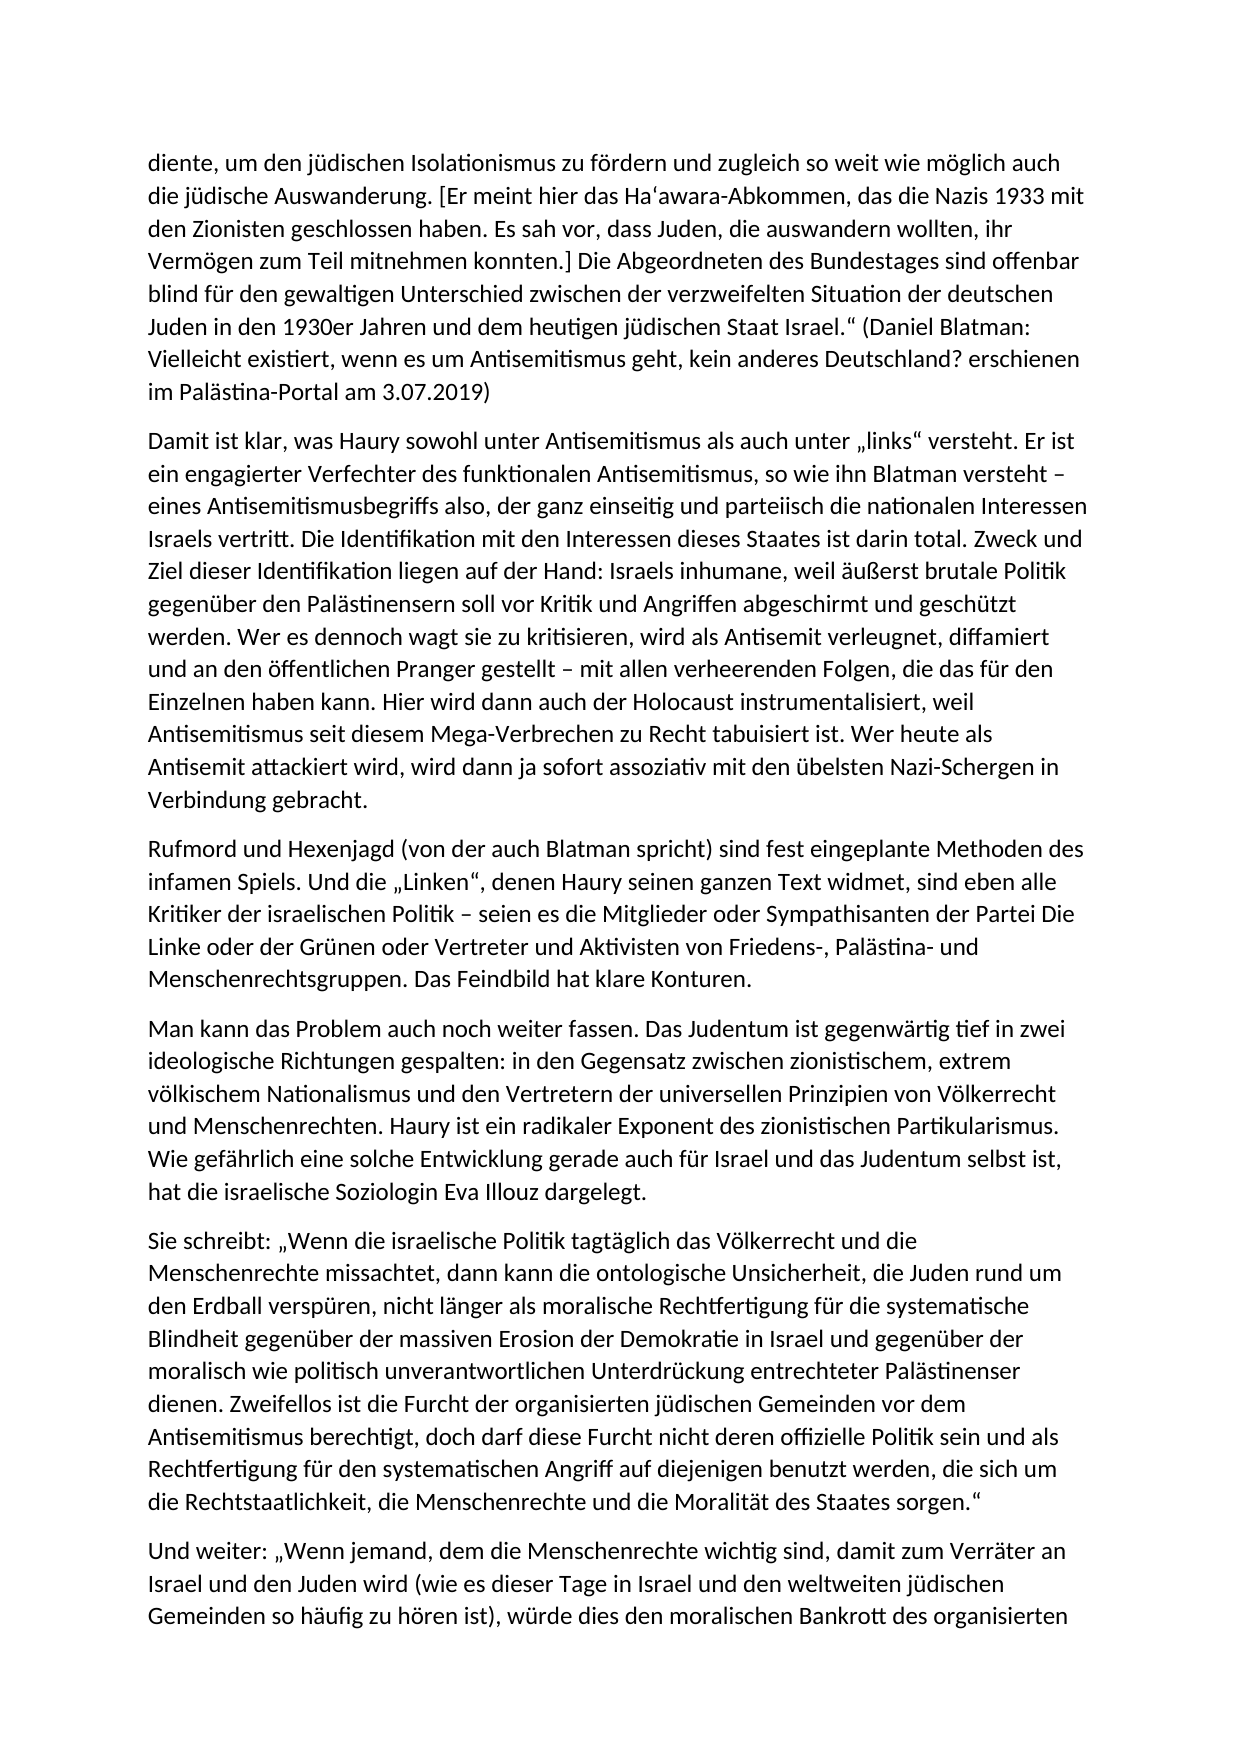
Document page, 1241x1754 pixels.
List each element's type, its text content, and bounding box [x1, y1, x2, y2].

text diente, um den jüdischen Isolationismus zu fördern und zugleich so weit wie möglich auch die jüdische Auswanderung. [Er meint hier das Ha‘awara-Abkommen, das die Nazis 1933 mit den Zionisten geschlossen haben. Es sah vor, dass Juden, die auswandern wollten, ihr Vermögen zum Teil mitnehmen konnten.] Die Abgeordneten des Bundestages sind offenbar blind für den gewaltigen Unterschied zwischen der verzweifelten Situation der deutschen Juden in den 1930er Jahren und dem heutigen jüdischen Staat Israel.“ (Daniel Blatman: Vielleicht existiert, wenn es um Antisemitismus geht, kein anderes Deutschland? erschienen im Palästina-Portal am 3.07.2019) [148, 148, 1093, 406]
text Damit ist klar, was Haury sowohl unter Antisemitismus als auch unter „links“ versteht. Er ist ein engagierter Verfechter des funktionalen Antisemitismus, so wie ihn Blatman versteht – eines Antisemitismusbegriffs also, der ganz einseitig und parteiisch die nationalen Interessen Israels vertritt. Die Identifikation mit den Interessen dieses Staates ist darin total. Zweck und Ziel dieser Identifikation liegen auf der Hand: Israels inhumane, weil äußerst brutale Politik gegenüber den Palästinensern soll vor Kritik und Angriffen abgeschirmt und geschützt werden. Wer es dennoch wagt sie zu kritisieren, wird als Antisemit verleugnet, diffamiert und an den öffentlichen Pranger gestellt – mit allen verheerenden Folgen, die das für den Einzelnen haben kann. Hier wird dann auch der Holocaust instrumentalisiert, weil Antisemitismus seit diesem Mega-Verbrechen zu Recht tabuisiert ist. Wer heute als Antisemit attackiert wird, wird dann ja sofort assoziativ mit den übelsten Nazi-Schergen in Verbindung gebracht. [148, 425, 1093, 814]
text Man kann das Problem auch noch weiter fassen. Das Judentum ist gegenwärtig tief in zwei ideologische Richtungen gespalten: in den Gegensatz zwischen zionistischem, extrem völkischem Nationalismus und den Vertretern der universellen Prinzipien von Völkerrecht und Menschenrechten. Haury ist ein radikaler Exponent des zionistischen Partikularismus. Wie gefährlich eine solche Entwicklung gerade auch für Israel und das Judentum selbst ist, hat die israelische Soziologin Eva Illouz dargelegt. [148, 1013, 1093, 1206]
text Sie schreibt: „Wenn die israelische Politik tagtäglich das Völkerrecht und die Menschenrechte missachtet, dann kann die ontologische Unsicherheit, die Juden rund um den Erdball verspüren, nicht länger als moralische Rechtfertigung für die systematische Blindheit gegenüber der massiven Erosion der Demokratie in Israel und gegenüber der moralisch wie politisch unverantwortlichen Unterdrückung entrechteter Palästinenser dienen. Zweifellos ist die Furcht der organisierten jüdischen Gemeinden vor dem Antisemitismus berechtigt, doch darf diese Furcht nicht deren offizielle Politik sein und als Rechtfertigung für den systematischen Angriff auf diejenigen benutzt werden, die sich um die Rechtstaatlichkeit, die Menschenrechte und die Moralität des Staates sorgen.“ [148, 1225, 1093, 1516]
text Rufmord und Hexenjagd (von der auch Blatman spricht) sind fest eingeplante Methoden des infamen Spiels. Und die „Linken“, denen Haury seinen ganzen Text widmet, sind eben alle Kritiker der israelischen Politik – seien es die Mitglieder oder Sympathisanten der Partei Die Linke oder der Grünen oder Vertreter und Aktivisten von Friedens-, Palästina- und Menschenrechtsgruppen. Das Feindbild hat klare Konturen. [148, 833, 1093, 994]
text Und weiter: „Wenn jemand, dem die Menschenrechte wichtig sind, damit zum Verräter an Israel und den Juden wird (wie es dieser Tage in Israel und den weltweiten jüdischen Gemeinden so häufig zu hören ist), würde dies den moralischen Bankrott des organisierten [148, 1535, 1093, 1631]
